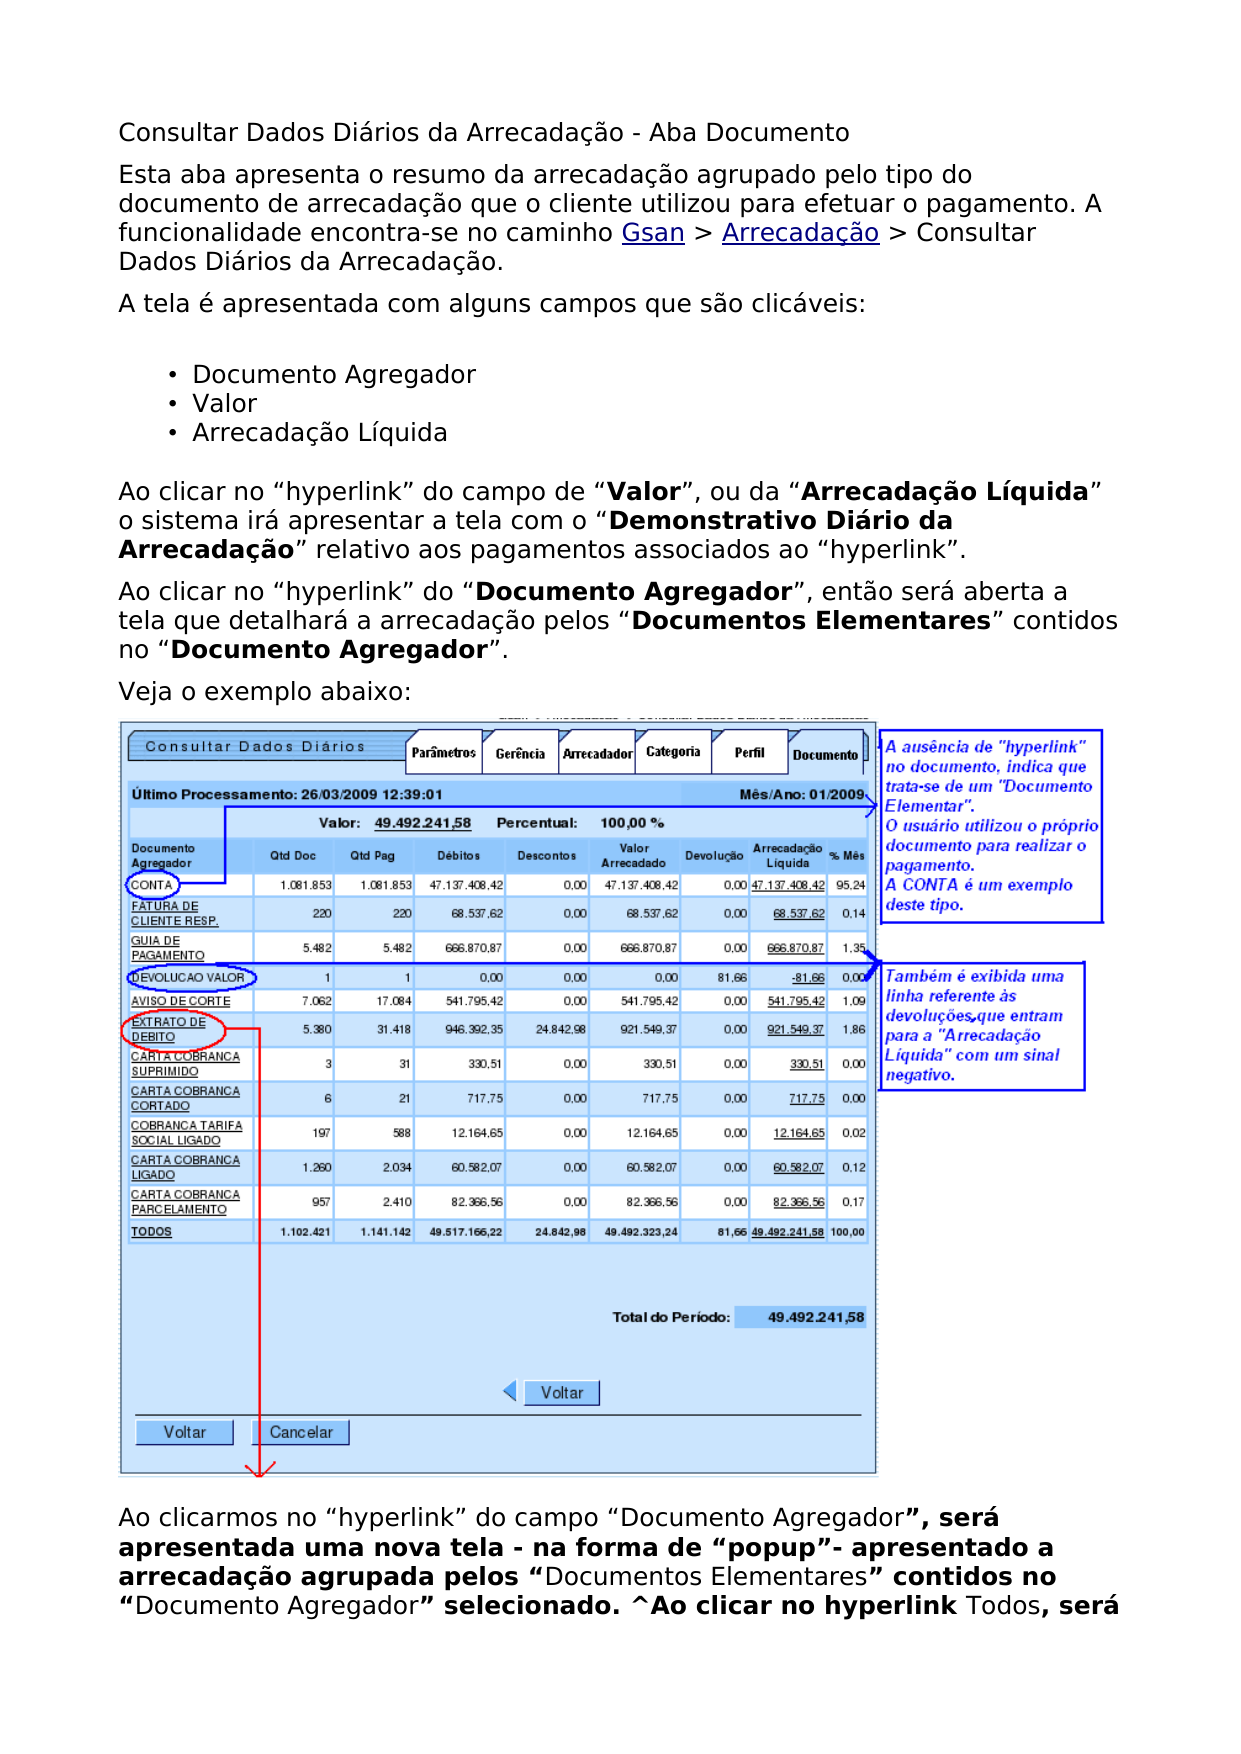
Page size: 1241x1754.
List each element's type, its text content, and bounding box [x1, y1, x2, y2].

list Arrecadação Líquida [177, 418, 1122, 448]
text Ao clicar no “hyperlink” do campo de “Valor”, ou da “Arrecadação Líquida” o sistema irá apresentar a tela com o “Demonstrativo Diário da Arrecadação” relativo aos pagamentos associados ao “hyperlink”. [118, 477, 1122, 564]
text A tela é apresentada com alguns campos que são clicáveis: [118, 289, 1122, 318]
text Ao clicar no “hyperlink” do “Documento Agregador”, então será aberta a tela que detalhará a arrecadação pelos “Documentos Elementares” contidos no “Documento Agregador”. [118, 577, 1122, 664]
picture [118, 718, 1123, 1491]
list Valor [177, 389, 1122, 418]
text Ao clicarmos no “hyperlink” do campo “Documento Agregador”, será apresentada uma nova tela - na forma de “popup”- apresentado a arrecadação agrupada pelos “Documentos Elementares” contidos no “Documento Agregador” selecionado. ^Ao clicar no hyperlink Todos, será [118, 1503, 1122, 1620]
text Veja o exemplo abaixo: [118, 677, 1122, 706]
text Esta aba apresenta o resumo da arrecadação agrupado pelo tipo do documento de arrecadação que o cliente utilizou para efetuar o pagamento. A funcionalidade encontra-se no caminho Gsan > Arrecadação > Consultar Dados Diários da Arrecadação. [118, 160, 1122, 276]
list Documento Agregador [177, 360, 1122, 389]
text Consultar Dados Diários da Arrecadação - Aba Documento [118, 118, 1122, 147]
